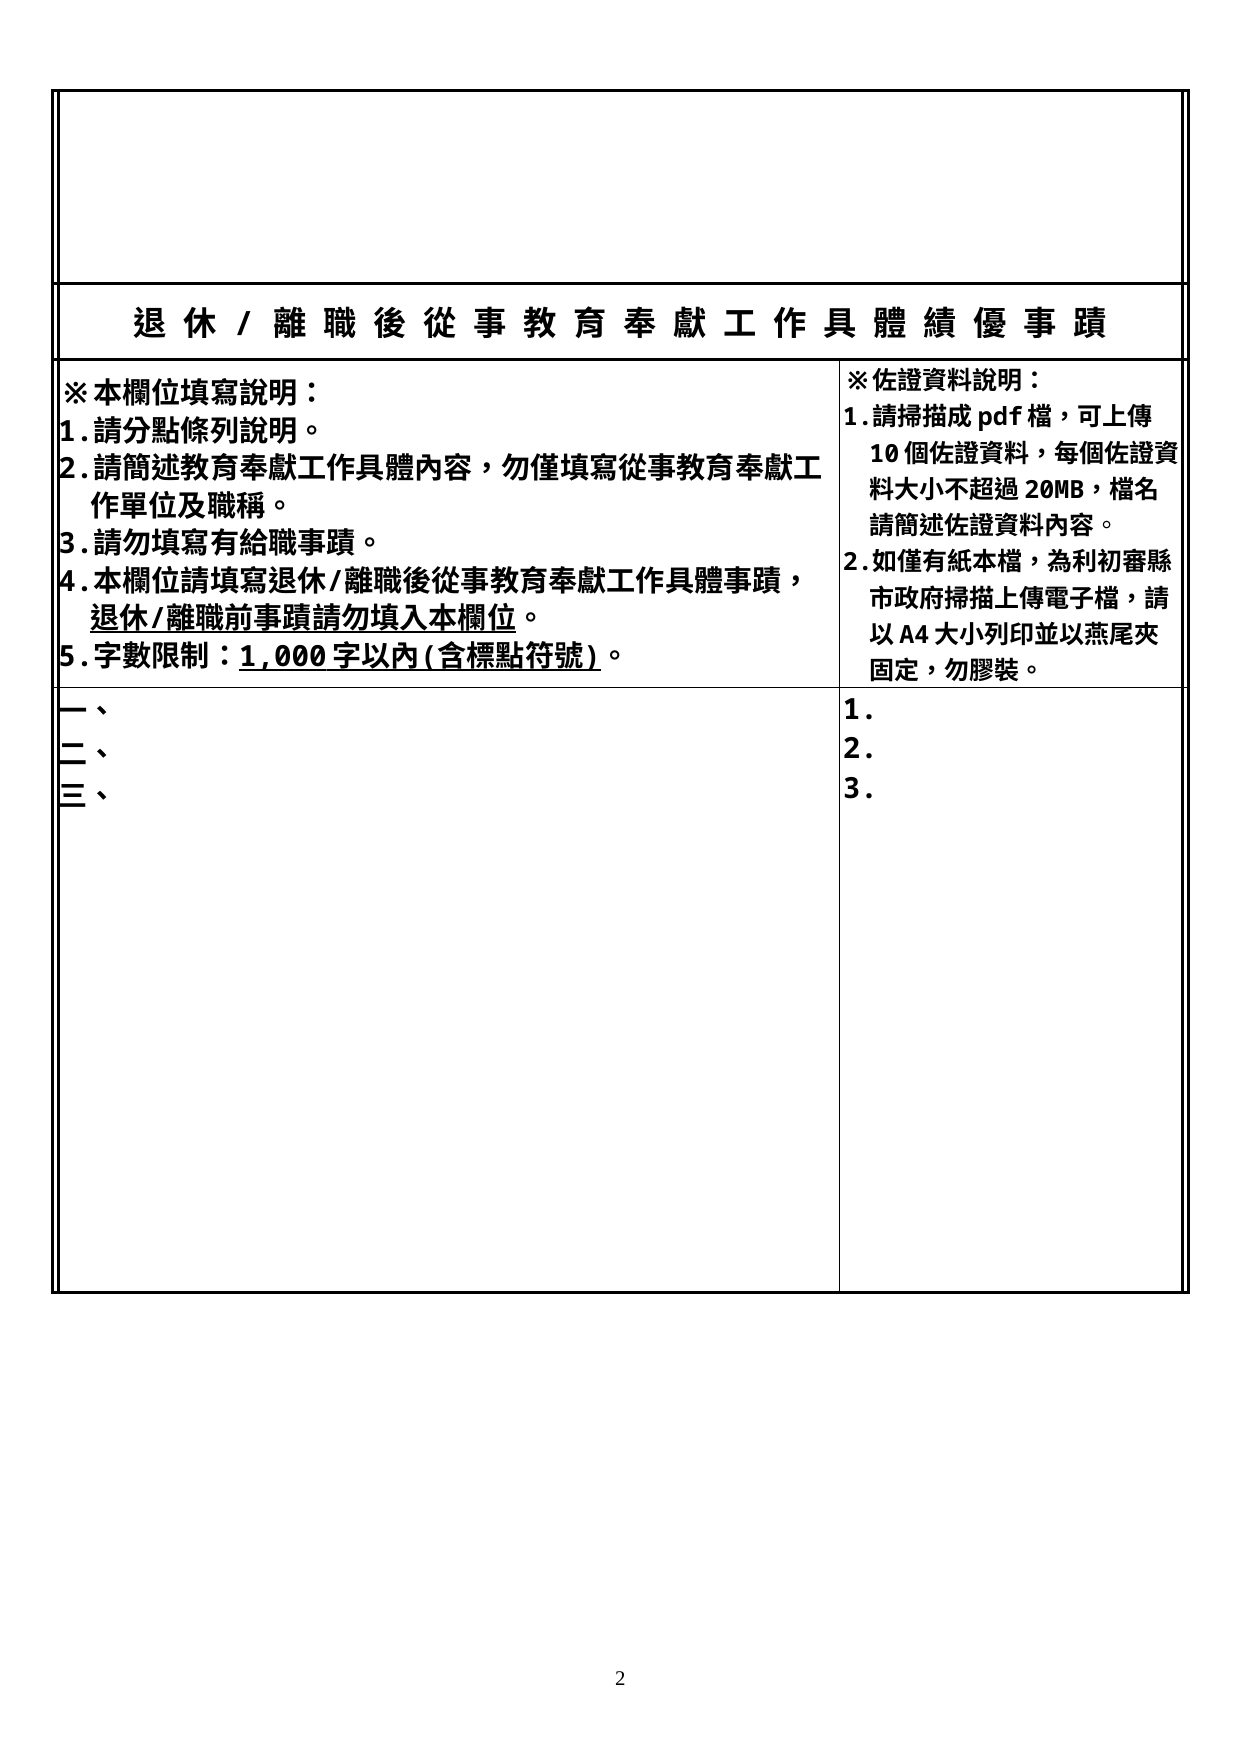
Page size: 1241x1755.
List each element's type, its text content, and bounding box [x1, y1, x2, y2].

table_cell 一、 二、 三、 [60, 688, 839, 1291]
table_cell ※佐證資料說明： 1.請掃描成pdf檔，可上傳10個佐證資料，每個佐證資料大小不超過20MB，檔名請簡述佐證資料內容。 2.如僅有紙本檔，為利初審縣市政府掃描上傳電子檔，請以A4大小列印並以燕尾夾固定，勿膠裝。 [840, 361, 1181, 687]
table_cell ※本欄位填寫說明： 1.請分點條列說明。 2.請簡述教育奉獻工作具體內容，勿僅填寫從事教育奉獻工作單位及職稱。 3.請勿填寫有給職事蹟。 4.本欄位請填寫退休/離職後從事教育奉獻工作具體事蹟， 退休/離職前事蹟請勿填入本欄位。 5.字數限制：1,000字以內(含標點符號)。 [60, 361, 839, 687]
table_cell 退 休 / 離 職 後 從 事 教 育 奉 獻 工 作 具 體 績 優 事 蹟 [60, 285, 1181, 357]
table_cell 1. 2. 3. [840, 688, 1181, 1291]
table_cell [60, 92, 1181, 282]
